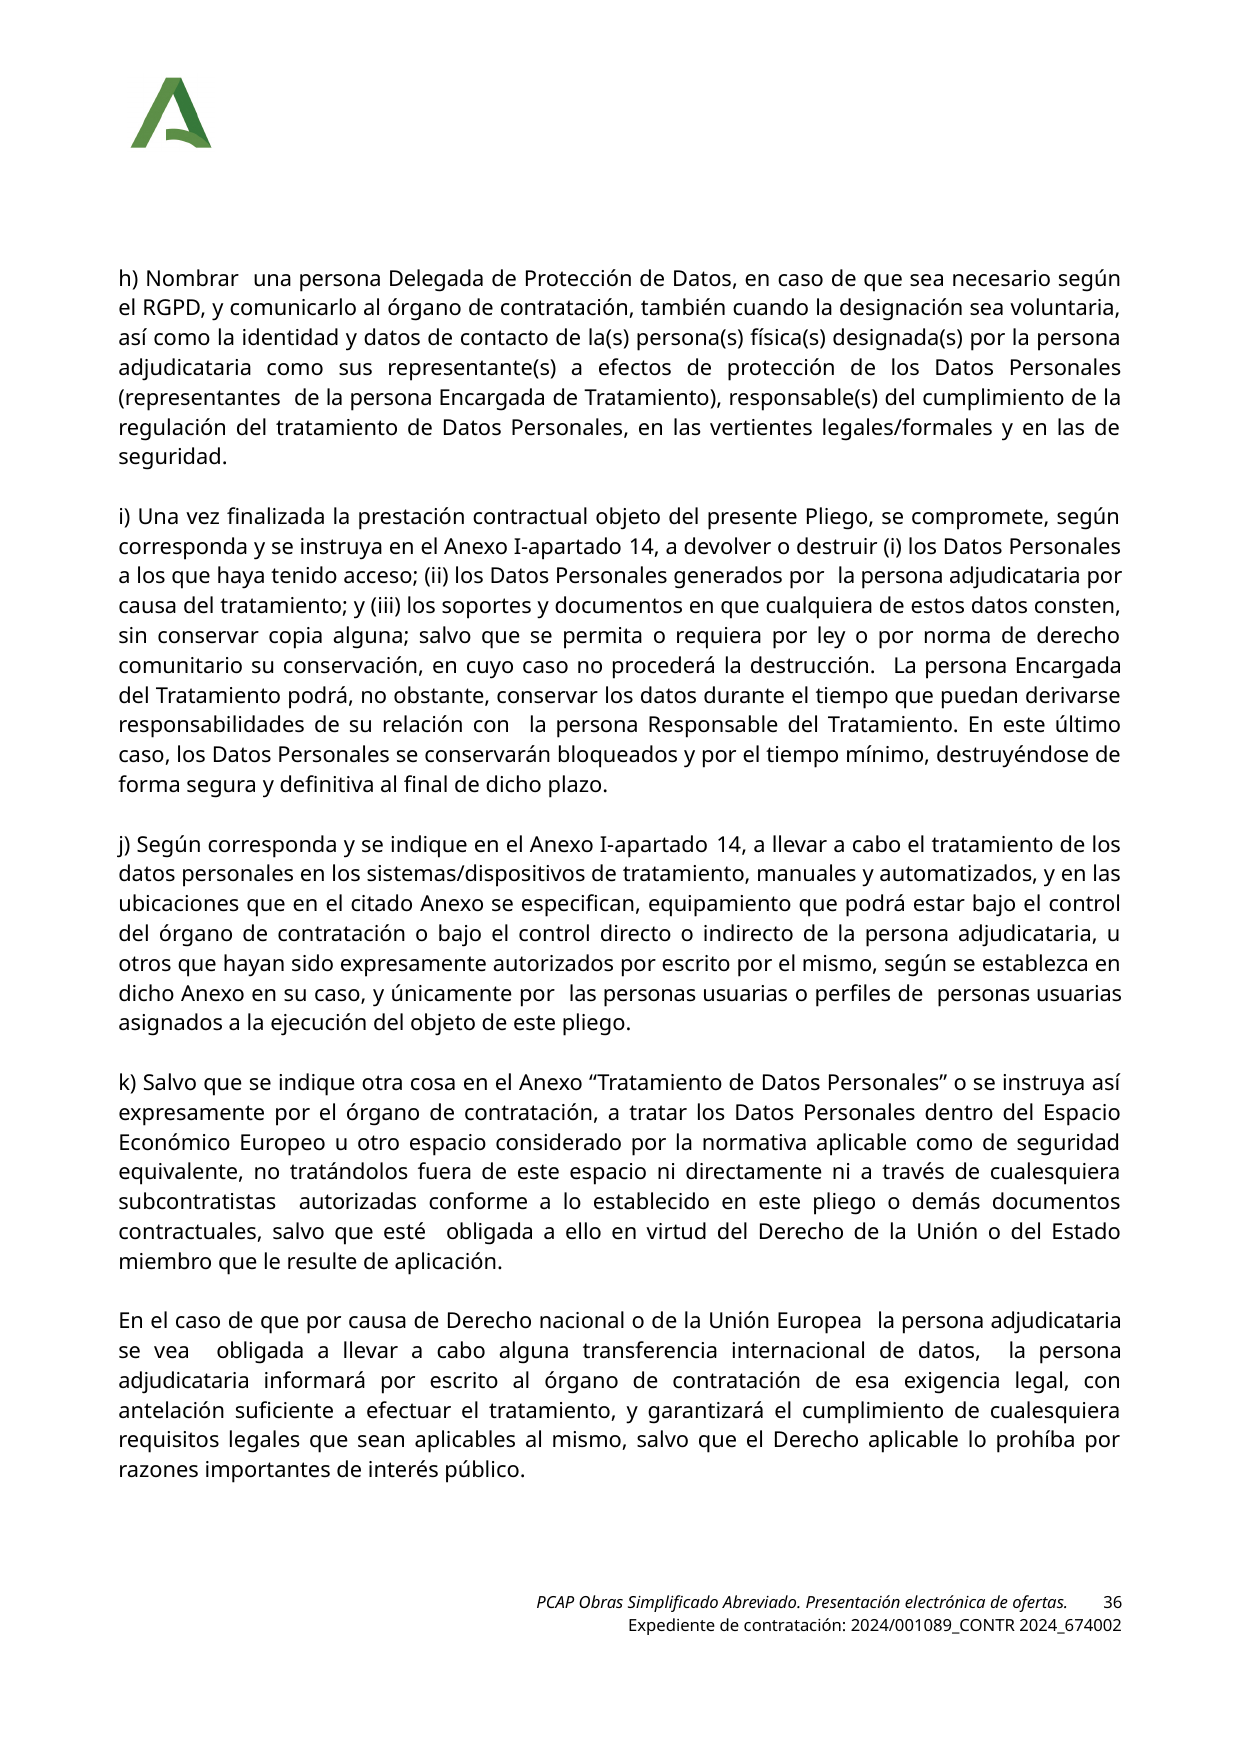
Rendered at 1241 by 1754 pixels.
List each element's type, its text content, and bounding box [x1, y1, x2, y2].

text j) Según corresponda y se indique en el Anexo I-apartado 14, a llevar a cabo el tratamiento de los datos personales en los sistemas/dispositivos de tratamiento, manuales y automatizados, y en las ubicaciones que en el citado Anexo se especifican, equipamiento que podrá estar bajo el control del órgano de contratación o bajo el control directo o indirecto de la persona adjudicataria, u otros que hayan sido expresamente autorizados por escrito por el mismo, según se establezca en dicho Anexo en su caso, y únicamente por las personas usuarias o perfiles de personas usuarias asignados a la ejecución del objeto de este pliego. [118, 828, 1122, 1037]
text i) Una vez finalizada la prestación contractual objeto del presente Pliego, se compromete, según corresponda y se instruya en el Anexo I-apartado 14, a devolver o destruir (i) los Datos Personales a los que haya tenido acceso; (ii) los Datos Personales generados por la persona adjudicataria por causa del tratamiento; y (iii) los soportes y documentos en que cualquiera de estos datos consten, sin conservar copia alguna; salvo que se permita o requiera por ley o por norma de derecho comunitario su conservación, en cuyo caso no procederá la destrucción. La persona Encargada del Tratamiento podrá, no obstante, conservar los datos durante el tiempo que puedan derivarse responsabilidades de su relación con la persona Responsable del Tratamiento. En este último caso, los Datos Personales se conservarán bloqueados y por el tiempo mínimo, destruyéndose de forma segura y definitiva al final de dicho plazo. [118, 501, 1122, 799]
text k) Salvo que se indique otra cosa en el Anexo “Tratamiento de Datos Personales” o se instruya así expresamente por el órgano de contratación, a tratar los Datos Personales dentro del Espacio Económico Europeo u otro espacio considerado por la normativa aplicable como de seguridad equivalente, no tratándolos fuera de este espacio ni directamente ni a través de cualesquiera subcontratistas autorizadas conforme a lo establecido en este pliego o demás documentos contractuales, salvo que esté obligada a ello en virtud del Derecho de la Unión o del Estado miembro que le resulte de aplicación. [118, 1067, 1122, 1275]
picture [127, 73, 216, 152]
text En el caso de que por causa de Derecho nacional o de la Unión Europea la persona adjudicataria se vea obligada a llevar a cabo alguna transferencia internacional de datos, la persona adjudicataria informará por escrito al órgano de contratación de esa exigencia legal, con antelación suficiente a efectuar el tratamiento, y garantizará el cumplimiento de cualesquiera requisitos legales que sean aplicables al mismo, salvo que el Derecho aplicable lo prohíba por razones importantes de interés público. [118, 1305, 1122, 1484]
text h) Nombrar una persona Delegada de Protección de Datos, en caso de que sea necesario según el RGPD, y comunicarlo al órgano de contratación, también cuando la designación sea voluntaria, así como la identidad y datos de contacto de la(s) persona(s) física(s) designada(s) por la persona adjudicataria como sus representante(s) a efectos de protección de los Datos Personales (representantes de la persona Encargada de Tratamiento), responsable(s) del cumplimiento de la regulación del tratamiento de Datos Personales, en las vertientes legales/formales y en las de seguridad. [118, 262, 1122, 471]
